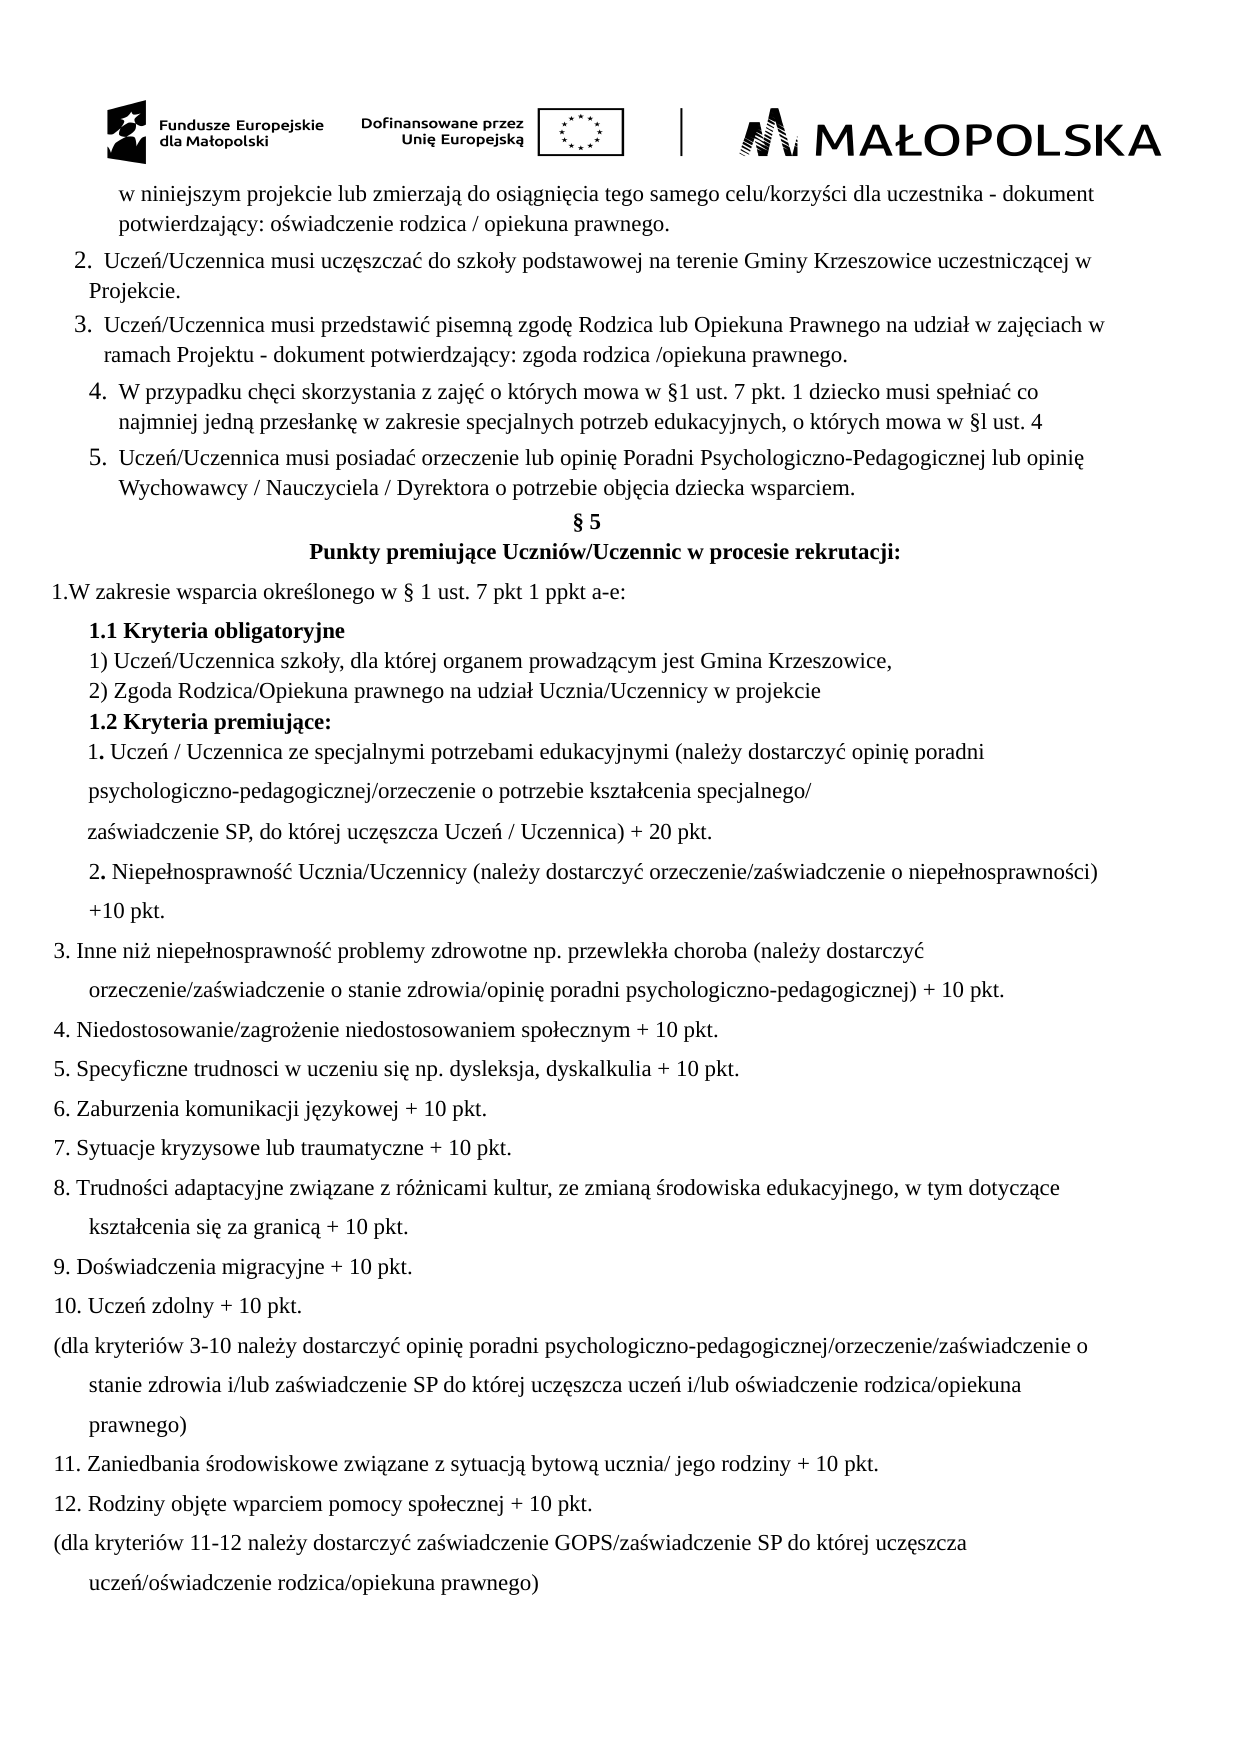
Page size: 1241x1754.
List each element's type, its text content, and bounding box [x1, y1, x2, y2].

list w niniejszym projekcie lub zmierzają do osiągnięcia tego samego celu/korzyści dla uczestnika - dokument potwierdzający: oświadczenie rodzica / opiekuna prawnego. [74, 180, 1122, 236]
text 5. Specyficzne trudnosci w uczeniu się np. dysleksja, dyskalkulia + 10 pkt. [53, 1056, 1122, 1082]
text zaświadczenie SP, do której uczęszcza Uczeń / Uczennica) + 20 pkt. [87, 818, 1122, 844]
text 11. Zaniedbania środowiskowe związane z sytuacją bytową ucznia/ jego rodziny + 10 pkt. [53, 1450, 1122, 1477]
text 10. Uczeń zdolny + 10 pkt. [53, 1292, 1122, 1319]
text (dla kryteriów 11-12 należy dostarczyć zaświadczenie GOPS/zaświadczenie SP do której uczęszcza uczeń/oświadczenie rodzica/opiekuna prawnego) [53, 1529, 1122, 1595]
text 9. Doświadczenia migracyjne + 10 pkt. [53, 1253, 1122, 1279]
list W przypadku chęci skorzystania z zajęć o których mowa w §1 ust. 7 pkt. 1 dziecko musi spełniać co najmniej jedną przesłankę w zakresie specjalnych potrzeb edukacyjnych, o których mowa w §l ust. 4 [89, 376, 1122, 435]
text (dla kryteriów 3-10 należy dostarczyć opinię poradni psychologiczno-pedagogicznej/orzeczenie/zaświadczenie o stanie zdrowia i/lub zaświadczenie SP do której uczęszcza uczeń i/lub oświadczenie rodzica/opiekuna prawnego) [53, 1332, 1122, 1437]
text 12. Rodziny objęte wparciem pomocy społecznej + 10 pkt. [53, 1490, 1122, 1516]
text 1.W zakresie wsparcia określonego w § 1 ust. 7 pkt 1 ppkt a-e: [51, 578, 1122, 604]
list Uczeń/Uczennica musi przedstawić pisemną zgodę Rodzica lub Opiekuna Prawnego na udział w zajęciach w ramach Projektu - dokument potwierdzający: zgoda rodzica /opiekuna prawnego. [74, 309, 1122, 368]
text 2. Niepełnosprawność Ucznia/Uczennicy (należy dostarczyć orzeczenie/zaświadczenie o niepełnosprawności) +10 pkt. [89, 858, 1122, 924]
text § 5 Punkty premiujące Uczniów/Uczennic w procesie rekrutacji: [51, 508, 1122, 564]
text 1. Uczeń / Uczennica ze specjalnymi potrzebami edukacyjnymi (należy dostarczyć opinię poradni psychologiczno-pedagogicznej/orzeczenie o potrzebie kształcenia specjalnego/ [87, 738, 1122, 804]
text 1) Uczeń/Uczennica szkoły, dla której organem prowadzącym jest Gmina Krzeszowice, [89, 647, 1122, 674]
text 1.1 Kryteria obligatoryjne [89, 617, 1122, 643]
text 6. Zaburzenia komunikacji językowej + 10 pkt. [53, 1095, 1122, 1121]
list Uczeń/Uczennica musi uczęszczać do szkoły podstawowej na terenie Gminy Krzeszowice uczestniczącej w Projekcie. [74, 245, 1122, 304]
text 7. Sytuacje kryzysowe lub traumatyczne + 10 pkt. [53, 1134, 1122, 1161]
list Uczeń/Uczennica musi posiadać orzeczenie lub opinię Poradni Psychologiczno-Pedagogicznej lub opinię Wychowawcy / Nauczyciela / Dyrektora o potrzebie objęcia dziecka wsparciem. [89, 442, 1122, 501]
text 3. Inne niż niepełnosprawność problemy zdrowotne np. przewlekła choroba (należy dostarczyć orzeczenie/zaświadczenie o stanie zdrowia/opinię poradni psychologiczno-pedagogicznej) + 10 pkt. [53, 937, 1122, 1003]
text 2) Zgoda Rodzica/Opiekuna prawnego na udział Ucznia/Uczennicy w projekcie [89, 678, 1122, 704]
text 1.2 Kryteria premiujące: [89, 708, 1122, 734]
text 8. Trudności adaptacyjne związane z różnicami kultur, ze zmianą środowiska edukacyjnego, w tym dotyczące kształcenia się za granicą + 10 pkt. [53, 1174, 1122, 1240]
text 4. Niedostosowanie/zagrożenie niedostosowaniem społecznym + 10 pkt. [53, 1016, 1122, 1042]
